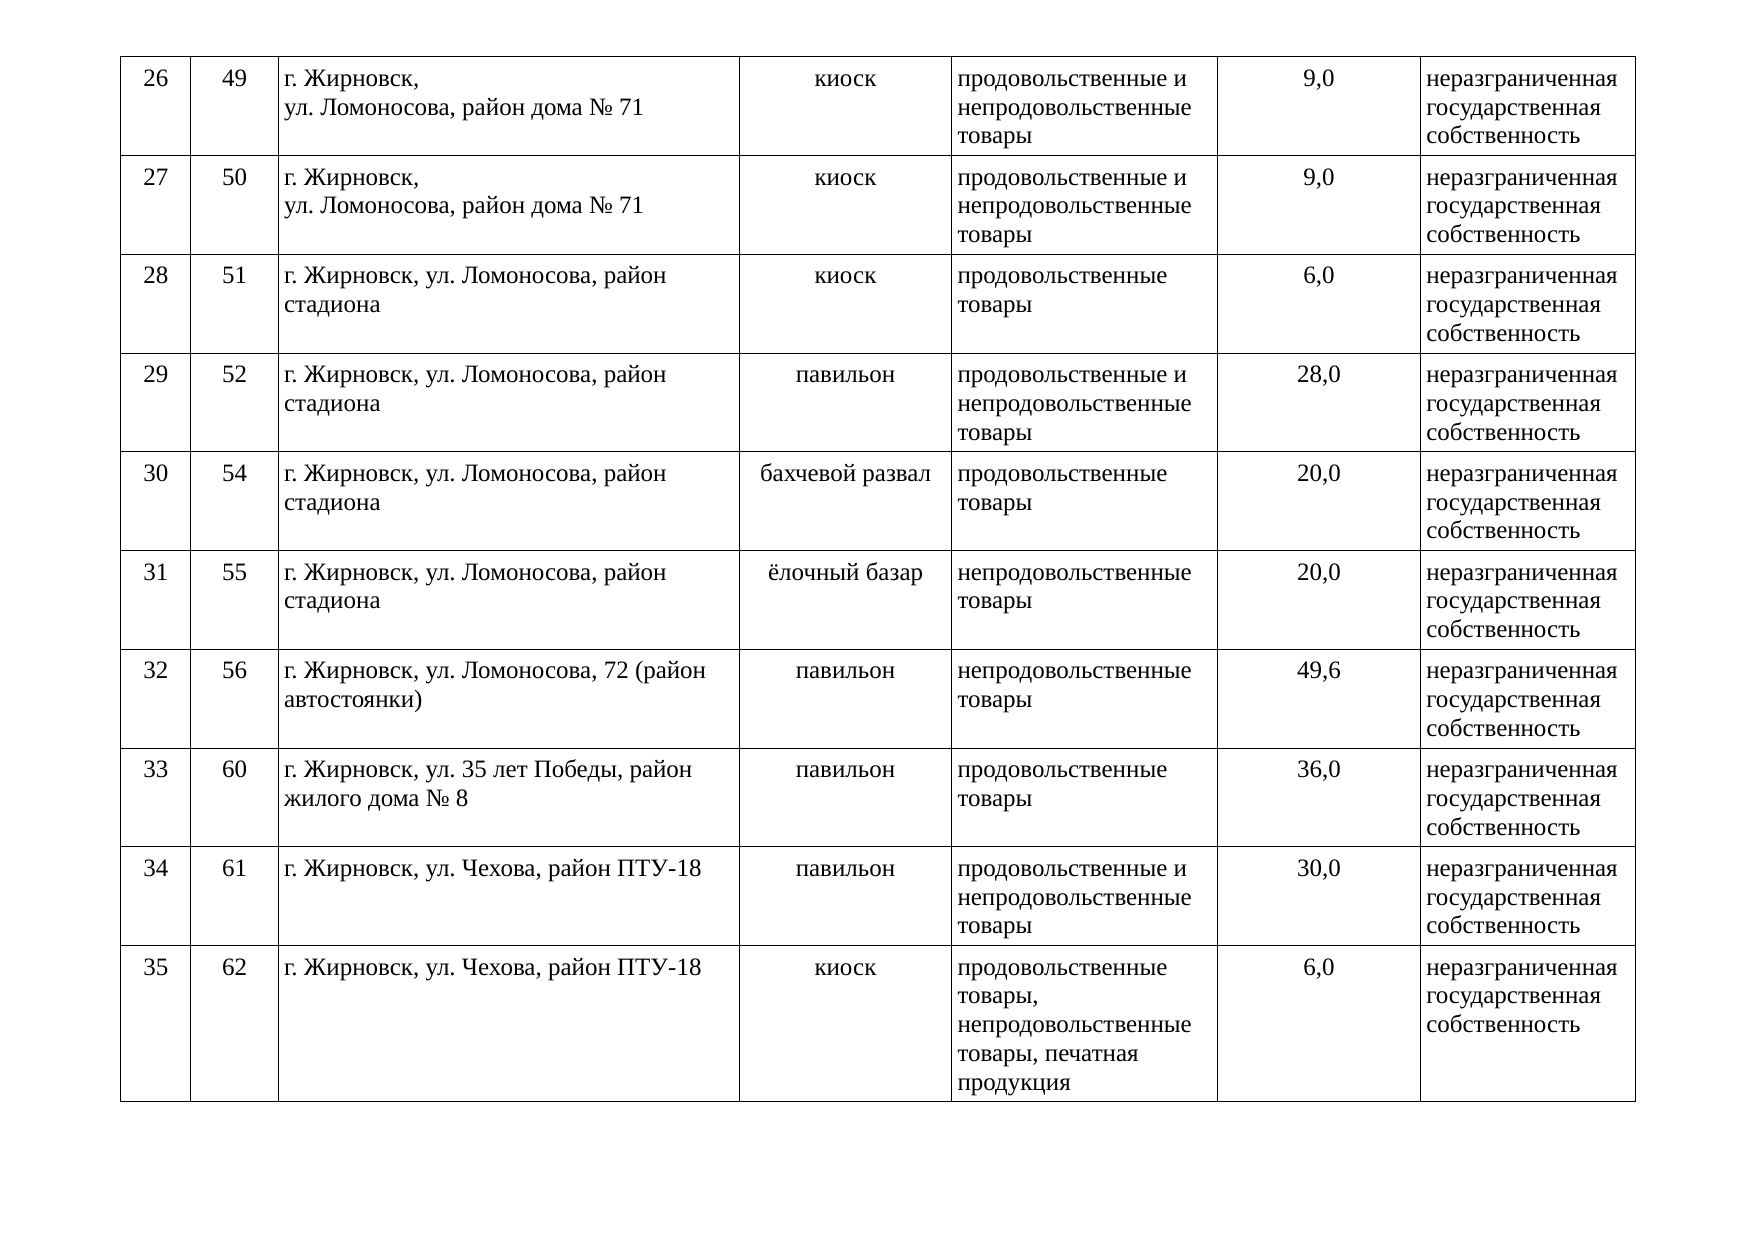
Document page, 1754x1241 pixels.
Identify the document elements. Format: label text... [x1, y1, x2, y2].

table_cell неразграниченная государственная собственность [1421, 946, 1635, 1101]
table_cell 49,6 [1218, 650, 1420, 747]
table_cell 52 [191, 354, 278, 451]
table_cell 54 [191, 452, 278, 550]
table_cell 32 [121, 650, 190, 747]
table_cell г. Жирновск, ул. Чехова, район ПТУ-18 [279, 946, 739, 1101]
table_cell 26 [121, 57, 190, 155]
table_cell 20,0 [1218, 452, 1420, 550]
table_cell 9,0 [1218, 156, 1420, 254]
table_cell бахчевой развал [740, 452, 951, 550]
table_cell г. Жирновск, ул. Ломоносова, район стадиона [279, 255, 739, 352]
table_cell павильон [740, 354, 951, 451]
table_cell продовольственные товары [952, 749, 1217, 846]
table_cell 50 [191, 156, 278, 254]
table_cell 28,0 [1218, 354, 1420, 451]
table_cell г. Жирновск, ул. Ломоносова, район дома № 71 [279, 57, 739, 155]
table_cell г. Жирновск, ул. Ломоносова, район стадиона [279, 452, 739, 550]
table_cell 6,0 [1218, 946, 1420, 1101]
table_cell неразграниченная государственная собственность [1421, 452, 1635, 550]
table_cell неразграниченная государственная собственность [1421, 847, 1635, 945]
table_cell 62 [191, 946, 278, 1101]
table_cell киоск [740, 57, 951, 155]
table_cell продовольственные и непродовольственные товары [952, 156, 1217, 254]
table_cell 51 [191, 255, 278, 352]
table_cell 56 [191, 650, 278, 747]
table_cell г. Жирновск, ул. Ломоносова, 72 (район автостоянки) [279, 650, 739, 747]
table_cell 34 [121, 847, 190, 945]
table_cell г. Жирновск, ул. Ломоносова, район дома № 71 [279, 156, 739, 254]
table_cell павильон [740, 749, 951, 846]
table_cell 6,0 [1218, 255, 1420, 352]
table_cell 60 [191, 749, 278, 846]
table_cell неразграниченная государственная собственность [1421, 255, 1635, 352]
table_cell 9,0 [1218, 57, 1420, 155]
table_cell 30,0 [1218, 847, 1420, 945]
table_cell 28 [121, 255, 190, 352]
table_cell неразграниченная государственная собственность [1421, 156, 1635, 254]
table_cell продовольственные товары [952, 452, 1217, 550]
table_cell 35 [121, 946, 190, 1101]
table_cell павильон [740, 847, 951, 945]
table_cell ёлочный базар [740, 551, 951, 649]
table_cell 20,0 [1218, 551, 1420, 649]
table_cell продовольственные и непродовольственные товары [952, 354, 1217, 451]
table_cell 31 [121, 551, 190, 649]
table_cell г. Жирновск, ул. Ломоносова, район стадиона [279, 354, 739, 451]
table_cell продовольственные товары [952, 255, 1217, 352]
table_cell 33 [121, 749, 190, 846]
table_cell неразграниченная государственная собственность [1421, 57, 1635, 155]
table_cell г. Жирновск, ул. 35 лет Победы, район жилого дома № 8 [279, 749, 739, 846]
table_cell 49 [191, 57, 278, 155]
table_cell непродовольственные товары [952, 551, 1217, 649]
table_cell продовольственные и непродовольственные товары [952, 57, 1217, 155]
table_cell 55 [191, 551, 278, 649]
table_cell неразграниченная государственная собственность [1421, 354, 1635, 451]
table_cell 27 [121, 156, 190, 254]
table_cell 36,0 [1218, 749, 1420, 846]
table_cell неразграниченная государственная собственность [1421, 650, 1635, 747]
table_cell киоск [740, 946, 951, 1101]
table_cell павильон [740, 650, 951, 747]
table_cell неразграниченная государственная собственность [1421, 551, 1635, 649]
table_cell г. Жирновск, ул. Ломоносова, район стадиона [279, 551, 739, 649]
table_cell 29 [121, 354, 190, 451]
table_cell киоск [740, 156, 951, 254]
table_cell киоск [740, 255, 951, 352]
table_cell непродовольственные товары [952, 650, 1217, 747]
table_cell 61 [191, 847, 278, 945]
table_cell продовольственные и непродовольственные товары [952, 847, 1217, 945]
table_cell неразграниченная государственная собственность [1421, 749, 1635, 846]
table_cell 30 [121, 452, 190, 550]
table_cell продовольственные товары, непродовольственные товары, печатная продукция [952, 946, 1217, 1101]
table_cell г. Жирновск, ул. Чехова, район ПТУ-18 [279, 847, 739, 945]
